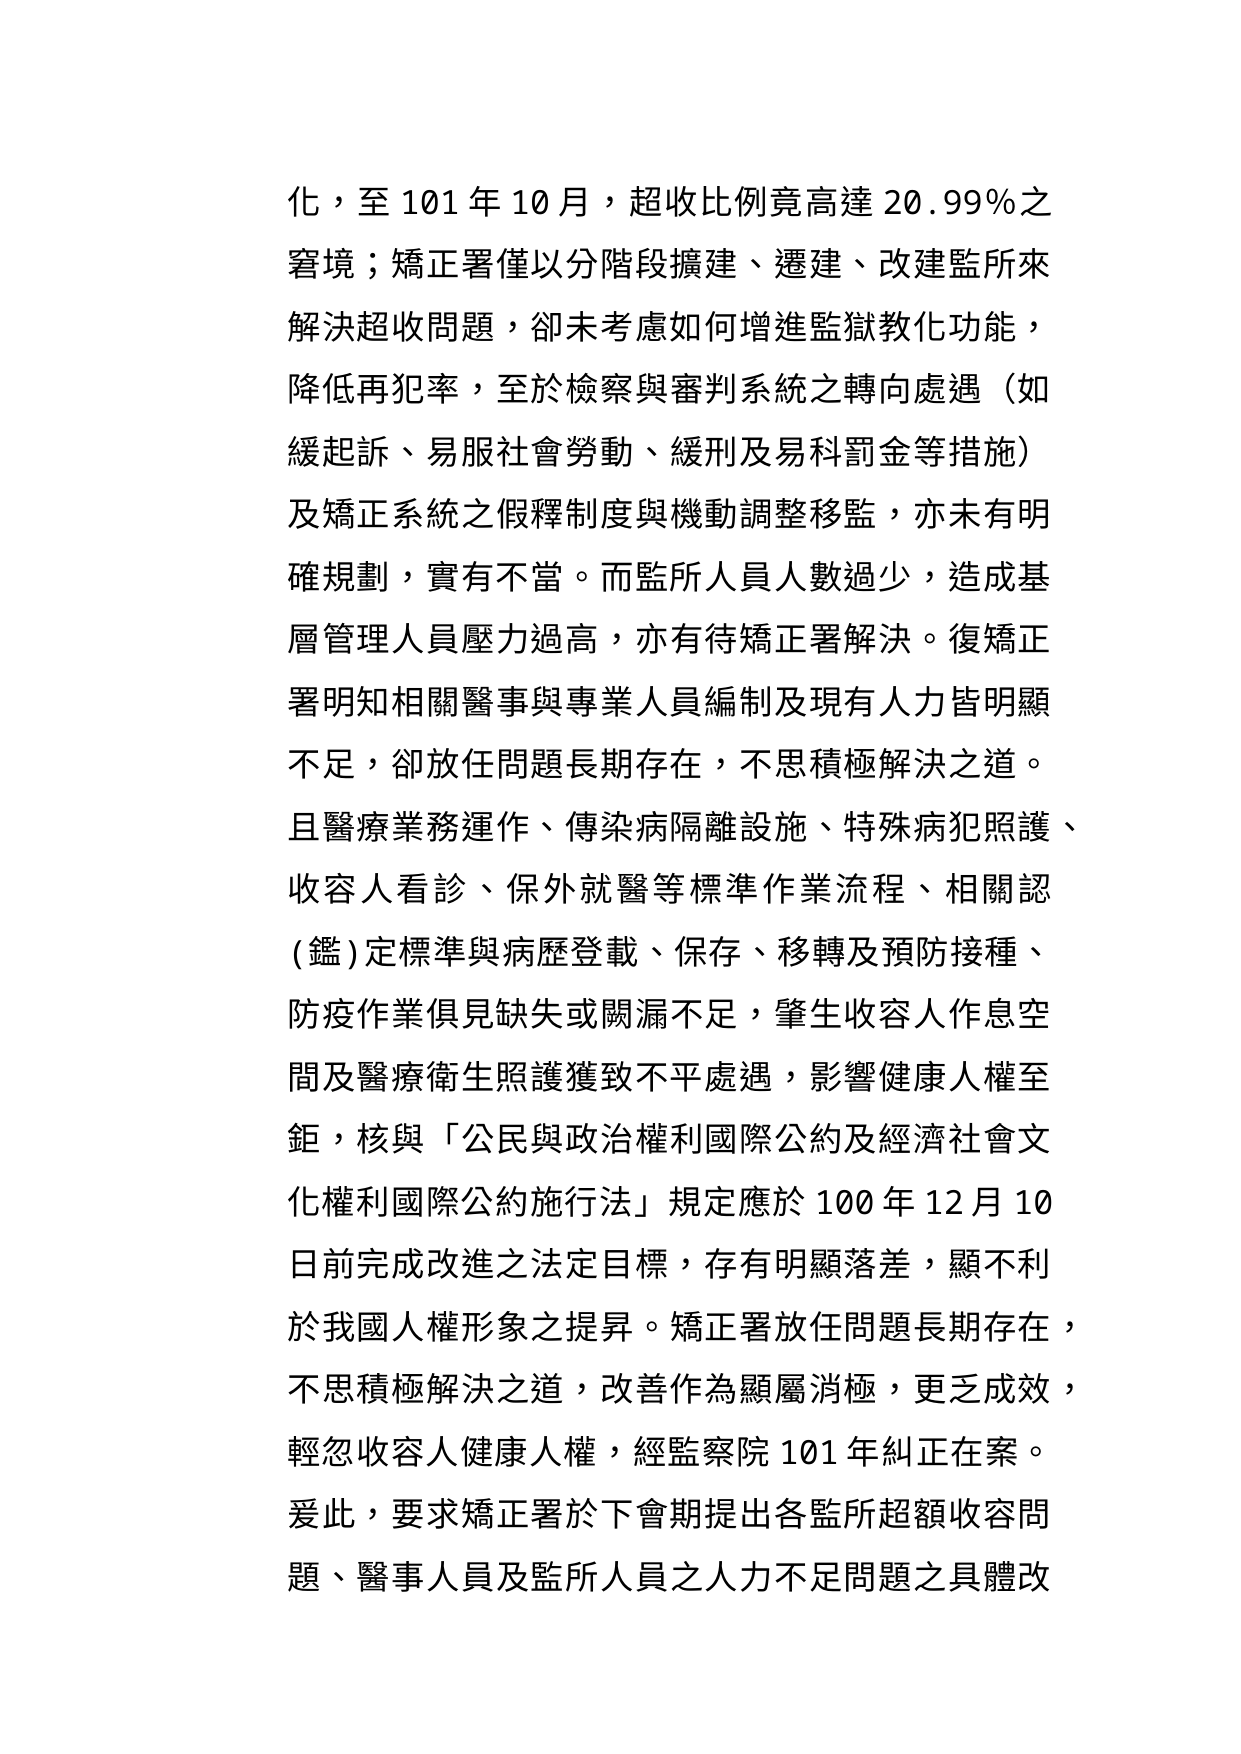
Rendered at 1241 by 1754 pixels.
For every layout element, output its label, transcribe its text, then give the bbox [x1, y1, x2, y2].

text 三、矯正署各矯正機關超額收容情形嚴重，經監察院及審計部多次促請改進，非但未見改善成效，反趨惡化，至101年10月，超收比例竟高達20.99％之窘境；矯正署僅以分階段擴建、遷建、改建監所來解決超收問題，卻未考慮如何增進監獄教化功能，降低再犯率，至於檢察與審判系統之轉向處遇（如緩起訴、易服社會勞動、緩刑及易科罰金等措施）及矯正系統之假釋制度與機動調整移監，亦未有明確規劃，實有不當。而監所人員人數過少，造成基層管理人員壓力過高，亦有待矯正署解決。復矯正署明知相關醫事與專業人員編制及現有人力皆明顯不足，卻放任問題長期存在，不思積極解決之道。且醫療業務運作、傳染病隔離設施、特殊病犯照護、收容人看診、保外就醫等標準作業流程、相關認(鑑)定標準與病歷登載、保存、移轉及預防接種、防疫作業俱見缺失或闕漏不足，肇生收容人作息空間及醫療衛生照護獲致不平處遇，影響健康人權至鉅，核與「公民與政治權利國際公約及經濟社會文化權利國際公約施行法」規定應於100年12月10日前完成改進之法定目標，存有明顯落差，顯不利於我國人權形象之提昇。矯正署放任問題長期存在，不思積極解決之道，改善作為顯屬消極，更乏成效，輕忽收容人健康人權，經監察院101年糾正在案。爰此，要求矯正署於下會期提出各監所超額收容問題、醫事人員及監所人員之人力不足問題之具體改善措施，以及檢察與審判系統之轉向處遇及矯正系統之假釋制度與機動調整移監之相關統計及明確作法，並建請評估培德醫院增設急診中心，及其他監獄比照台中監獄增設附屬醫院，以照顧受刑人，並向司法及法制委員會報告。 [220, 158, 1053, 1596]
